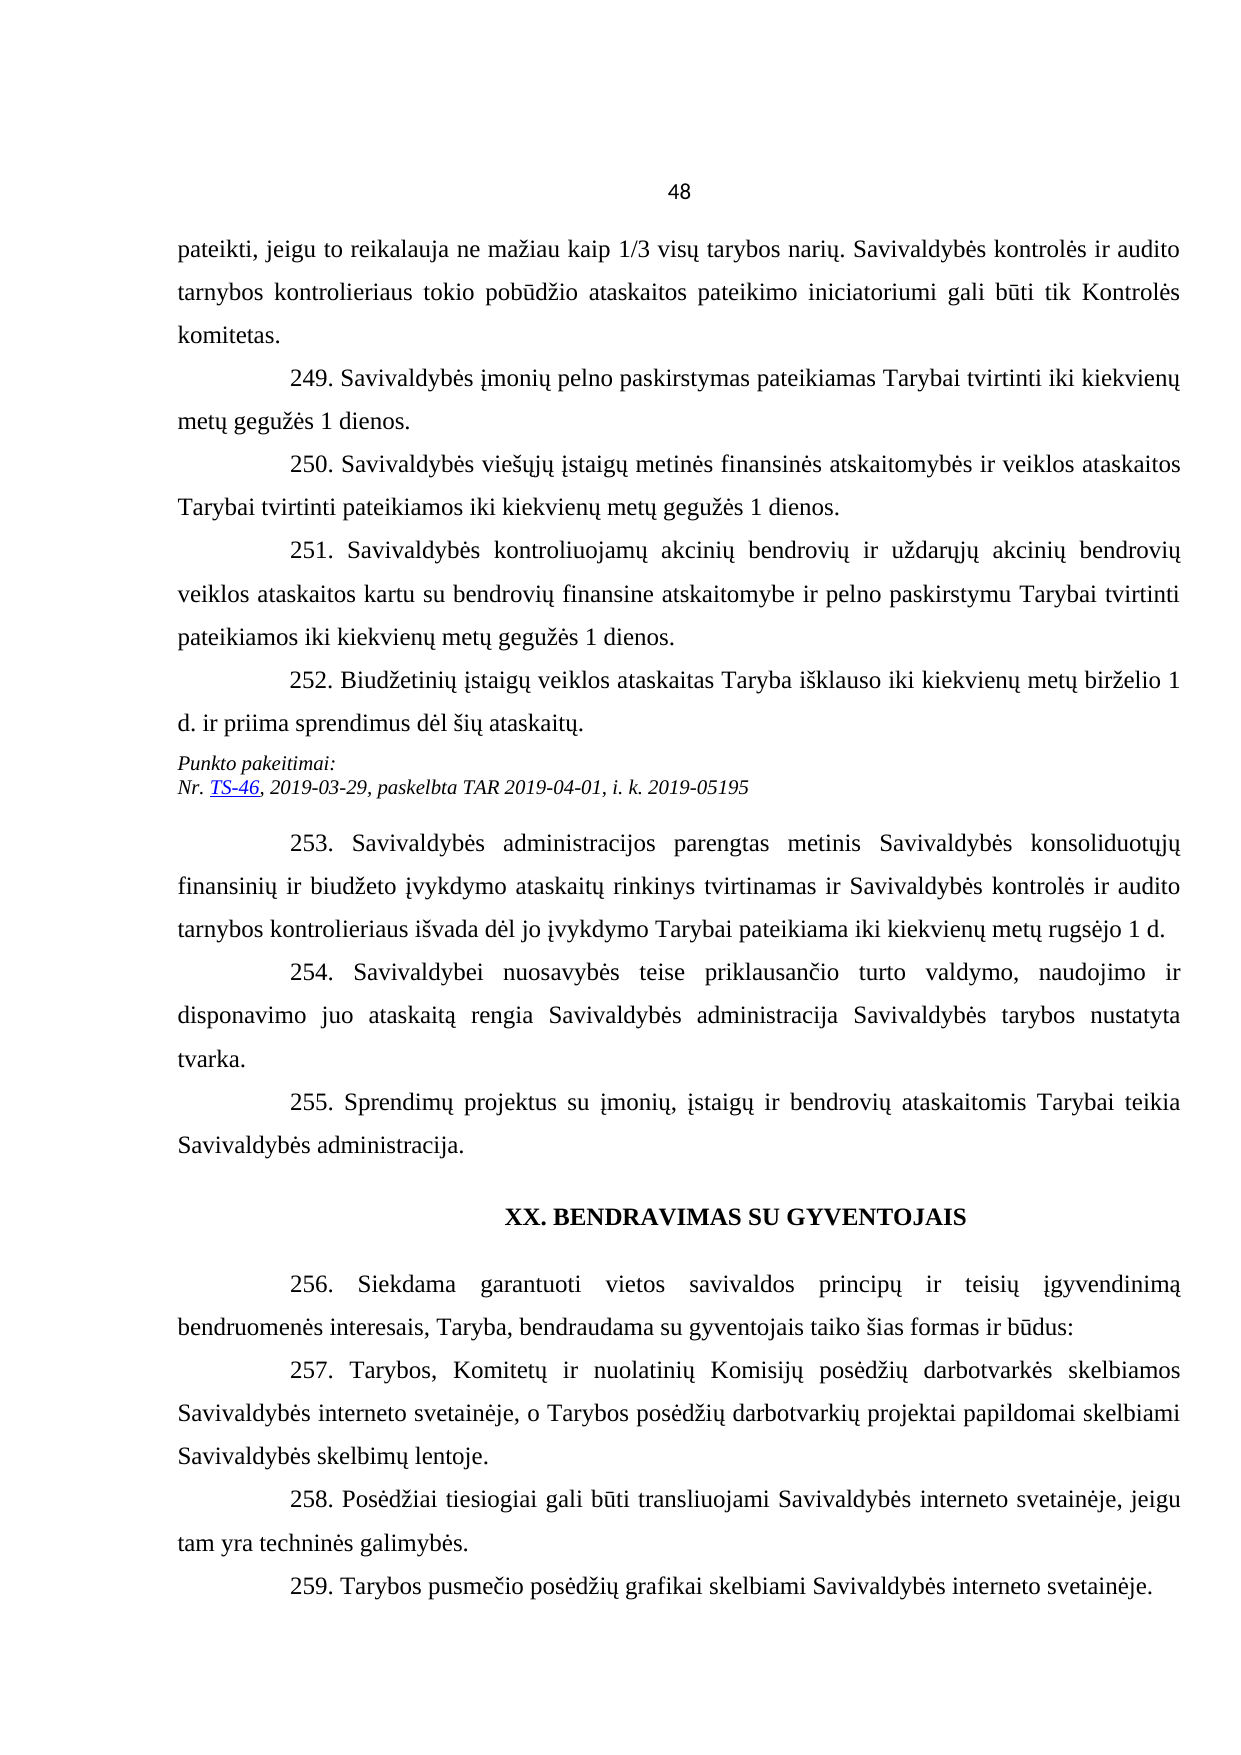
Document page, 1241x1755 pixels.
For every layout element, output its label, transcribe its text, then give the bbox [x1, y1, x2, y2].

text Nr. TS-46, 2019-03-29, paskelbta TAR 2019-04-01, i. k. 2019-05195 [177, 775, 1181, 799]
text 253. Savivaldybės administracijos parengtas metinis Savivaldybės konsoliduotųjų finansinių ir biudžeto įvykdymo ataskaitų rinkinys tvirtinamas ir Savivaldybės kontrolės ir audito tarnybos kontrolieriaus išvada dėl jo įvykdymo Tarybai pateikiama iki kiekvienų metų rugsėjo 1 d. [177, 828, 1181, 943]
text 250. Savivaldybės viešųjų įstaigų metinės finansinės atskaitomybės ir veiklos ataskaitos Tarybai tvirtinti pateikiamos iki kiekvienų metų gegužės 1 dienos. [177, 449, 1181, 521]
text XX. BENDRAVIMAS SU GYVENTOJAIS [177, 1202, 1181, 1231]
text pateikti, jeigu to reikalauja ne mažiau kaip 1/3 visų tarybos narių. Savivaldybės kontrolės ir audito tarnybos kontrolieriaus tokio pobūdžio ataskaitos pateikimo iniciatoriumi gali būti tik Kontrolės komitetas. [177, 234, 1181, 349]
text 256. Siekdama garantuoti vietos savivaldos principų ir teisių įgyvendinimą bendruomenės interesais, Taryba, bendraudama su gyventojais taiko šias formas ir būdus: [177, 1269, 1181, 1341]
text 252. Biudžetinių įstaigų veiklos ataskaitas Taryba išklauso iki kiekvienų metų birželio 1 d. ir priima sprendimus dėl šių ataskaitų. [177, 665, 1181, 737]
text Punkto pakeitimai: [177, 751, 1181, 775]
text 254. Savivaldybei nuosavybės teise priklausančio turto valdymo, naudojimo ir disponavimo juo ataskaitą rengia Savivaldybės administracija Savivaldybės tarybos nustatyta tvarka. [177, 957, 1181, 1072]
text 258. Posėdžiai tiesiogiai gali būti transliuojami Savivaldybės interneto svetainėje, jeigu tam yra techninės galimybės. [177, 1484, 1181, 1556]
text 251. Savivaldybės kontroliuojamų akcinių bendrovių ir uždarųjų akcinių bendrovių veiklos ataskaitos kartu su bendrovių finansine atskaitomybe ir pelno paskirstymu Tarybai tvirtinti pateikiamos iki kiekvienų metų gegužės 1 dienos. [177, 536, 1181, 651]
text 255. Sprendimų projektus su įmonių, įstaigų ir bendrovių ataskaitomis Tarybai teikia Savivaldybės administracija. [177, 1087, 1181, 1159]
text 257. Tarybos, Komitetų ir nuolatinių Komisijų posėdžių darbotvarkės skelbiamos Savivaldybės interneto svetainėje, o Tarybos posėdžių darbotvarkių projektai papildomai skelbiami Savivaldybės skelbimų lentoje. [177, 1355, 1181, 1470]
text 249. Savivaldybės įmonių pelno paskirstymas pateikiamas Tarybai tvirtinti iki kiekvienų metų gegužės 1 dienos. [177, 363, 1181, 435]
text 259. Tarybos pusmečio posėdžių grafikai skelbiami Savivaldybės interneto svetainėje. [177, 1571, 1181, 1599]
